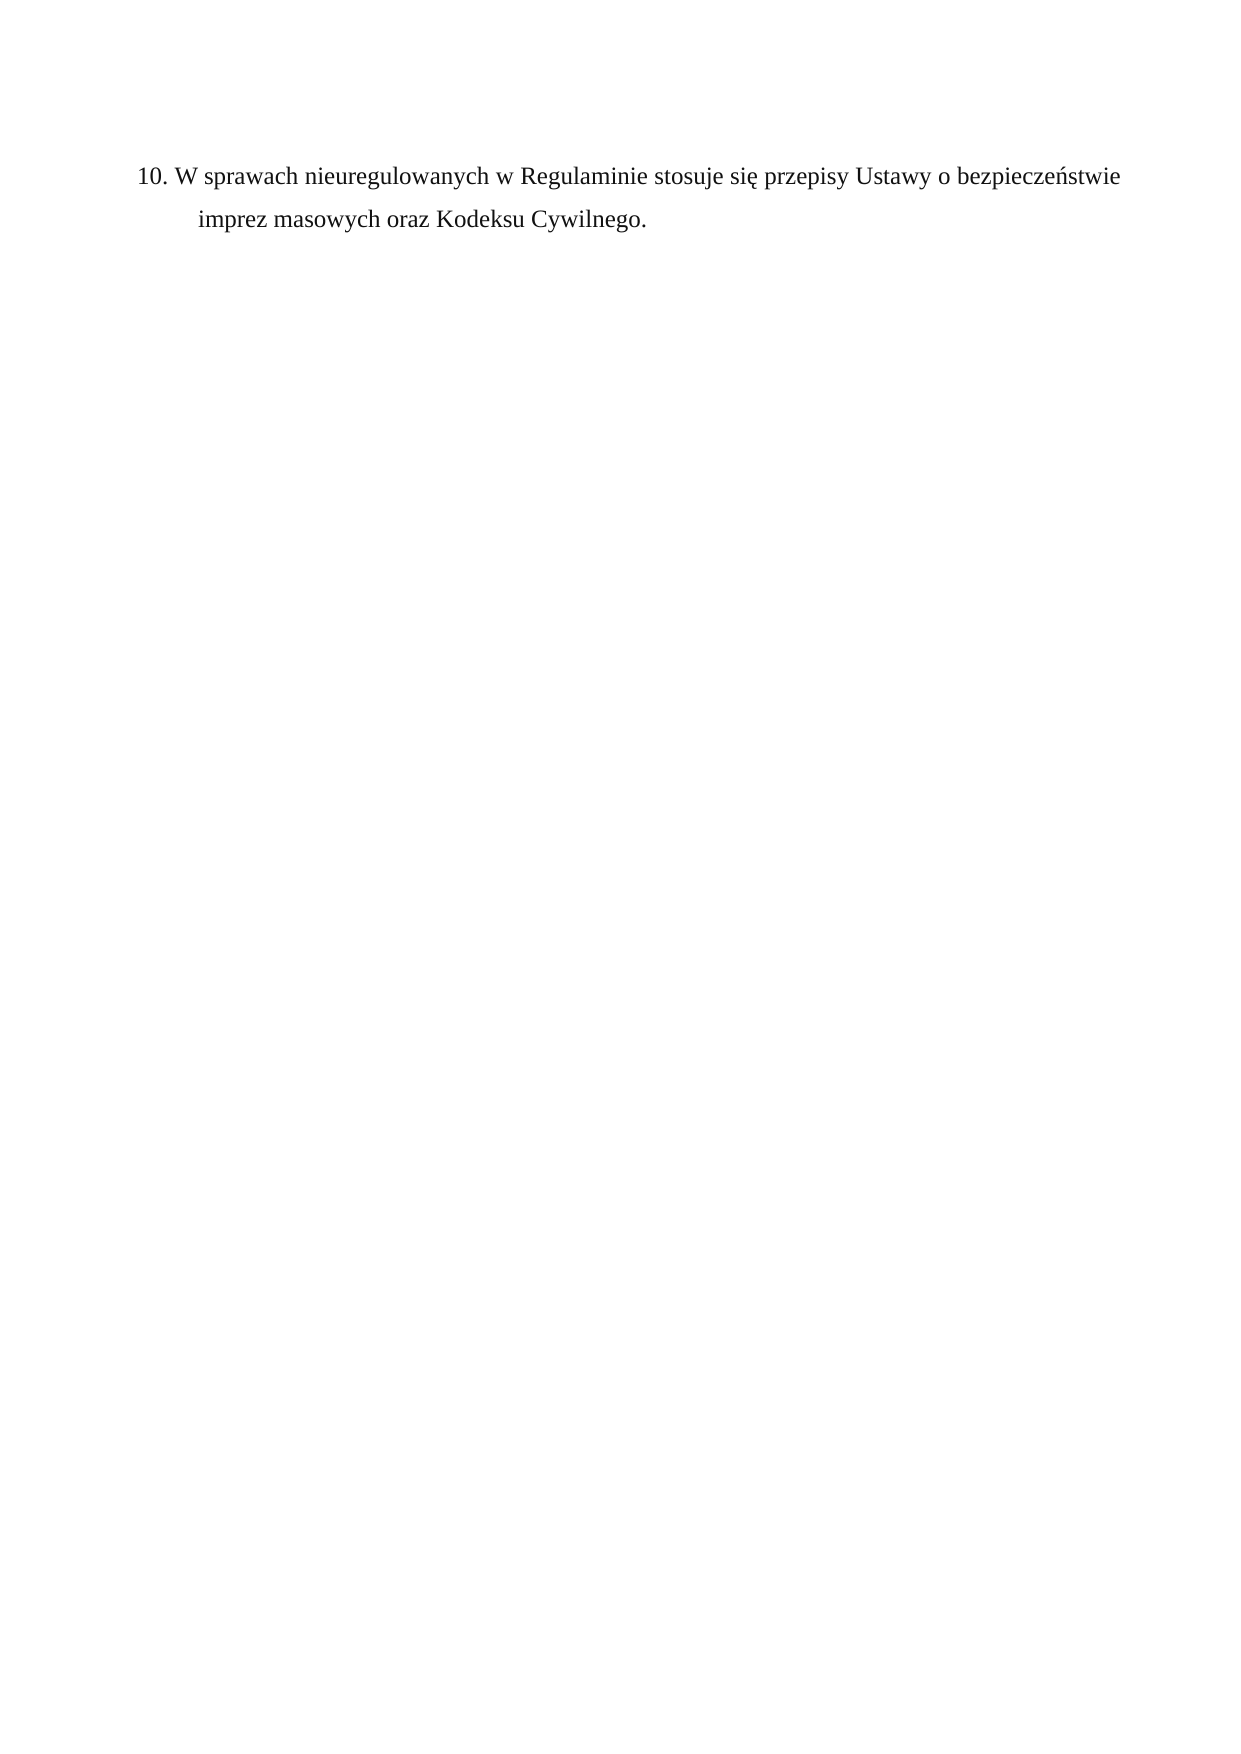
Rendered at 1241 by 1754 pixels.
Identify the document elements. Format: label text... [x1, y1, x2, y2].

text 10. W sprawach nieuregulowanych w Regulaminie stosuje się przepisy Ustawy o bezpieczeństwie imprez masowych oraz Kodeksu Cywilnego. [124, 161, 1122, 233]
